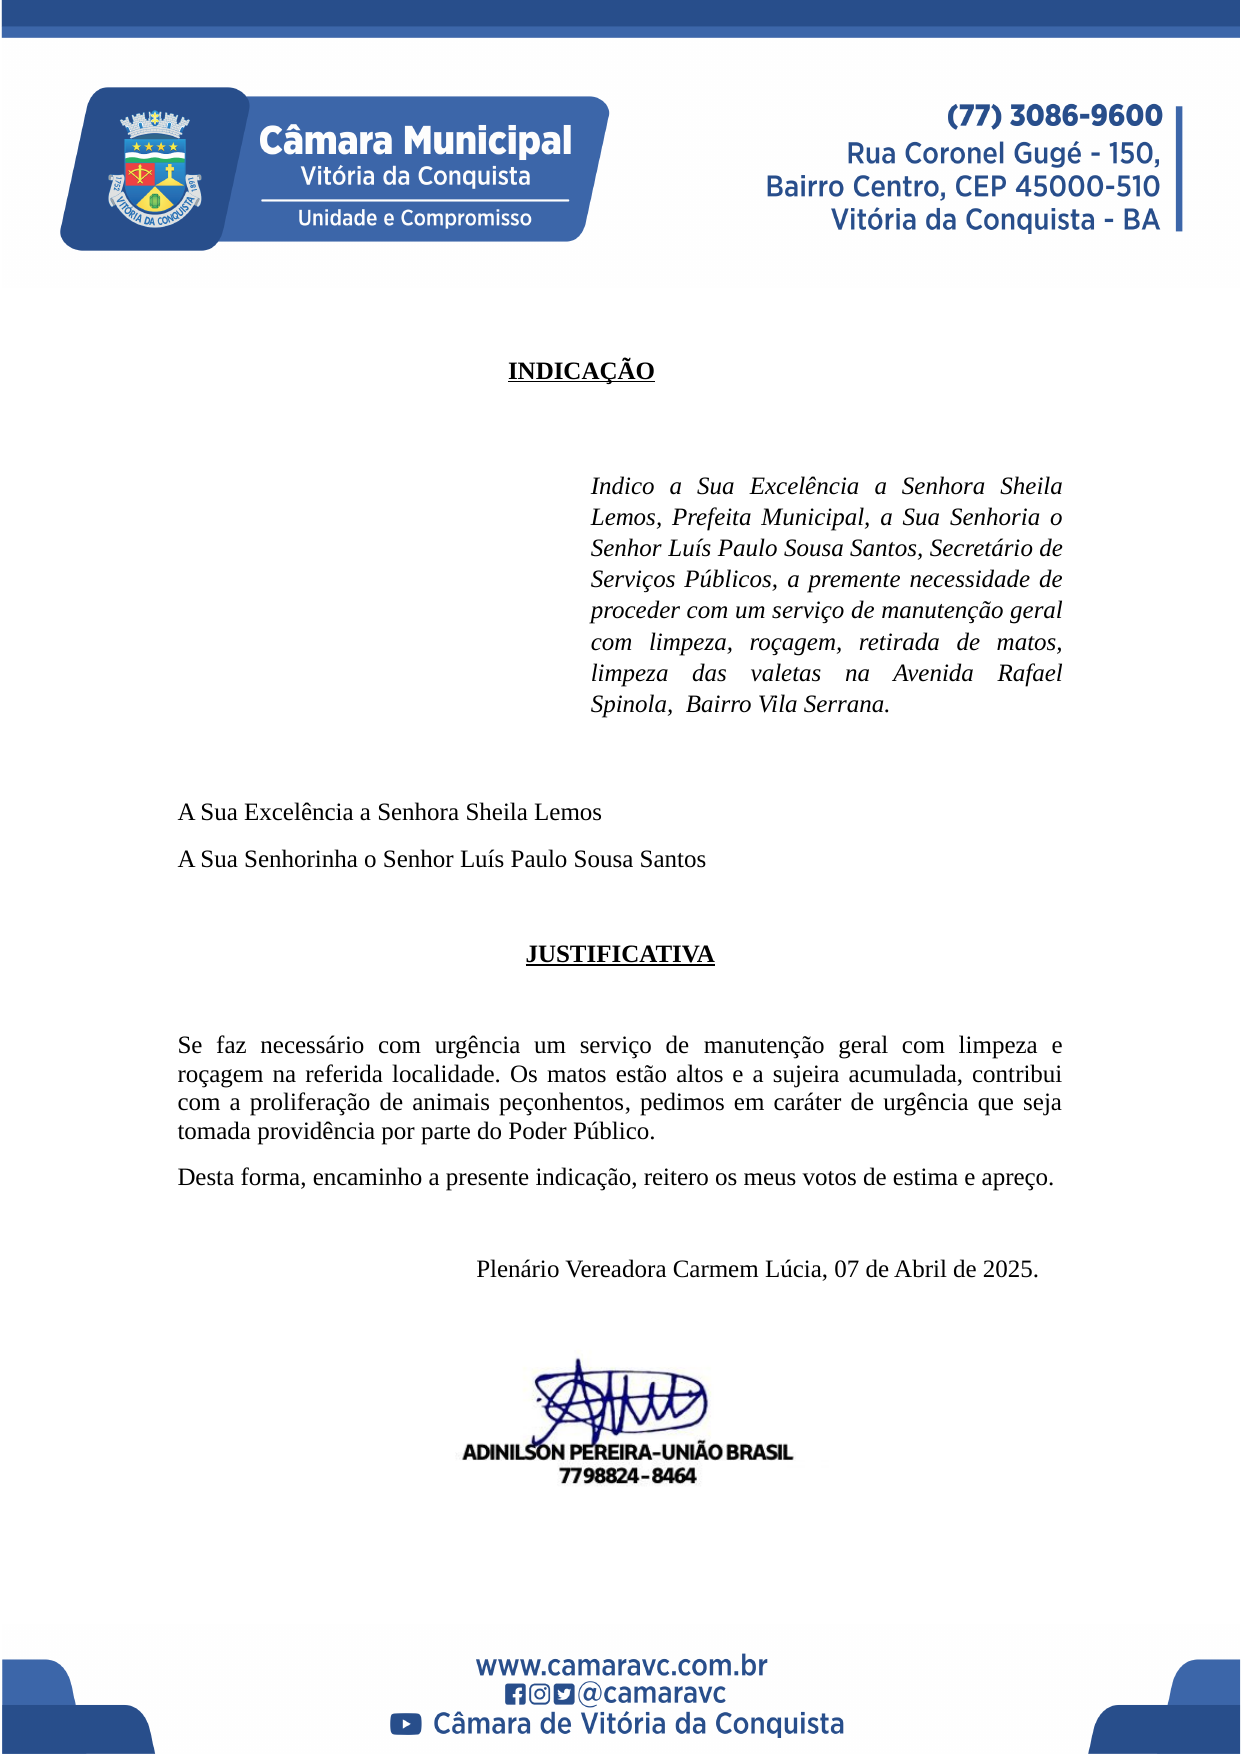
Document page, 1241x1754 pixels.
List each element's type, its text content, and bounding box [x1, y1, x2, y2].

text A Sua Senhorinha o Senhor Luís Paulo Sousa Santos [177, 844, 1063, 873]
text JUSTIFICATIVA [177, 939, 1063, 968]
text Desta forma, encaminho a presente indicação, reitero os meus votos de estima e apreço. [177, 1162, 1063, 1190]
text INDICAÇÃO [508, 356, 1063, 384]
picture [2, 1624, 1241, 1754]
text Se faz necessário com urgência um serviço de manutenção geral com limpeza e roçagem na referida localidade. Os matos estão altos e a sujeira acumulada, contribui com a proliferação de animais peçonhentos, pedimos em caráter de urgência que seja tomada providência por parte do Poder Público. [177, 1030, 1063, 1145]
text Plenário Vereadora Carmem Lúcia, 07 de Abril de 2025. [177, 1254, 1063, 1283]
text Indico a Sua Excelência a Senhora Sheila Lemos, Prefeita Municipal, a Sua Senhoria o Senhor Luís Paulo Sousa Santos, Secretário de Serviços Públicos, a premente necessidade de proceder com um serviço de manutenção geral com limpeza, roçagem, retirada de matos, limpeza das valetas na Avenida Rafael Spinola, Bairro Vila Serrana. [591, 471, 1063, 717]
picture [404, 1316, 830, 1529]
picture [1, 0, 1240, 288]
text A Sua Excelência a Senhora Sheila Lemos [177, 797, 1063, 826]
